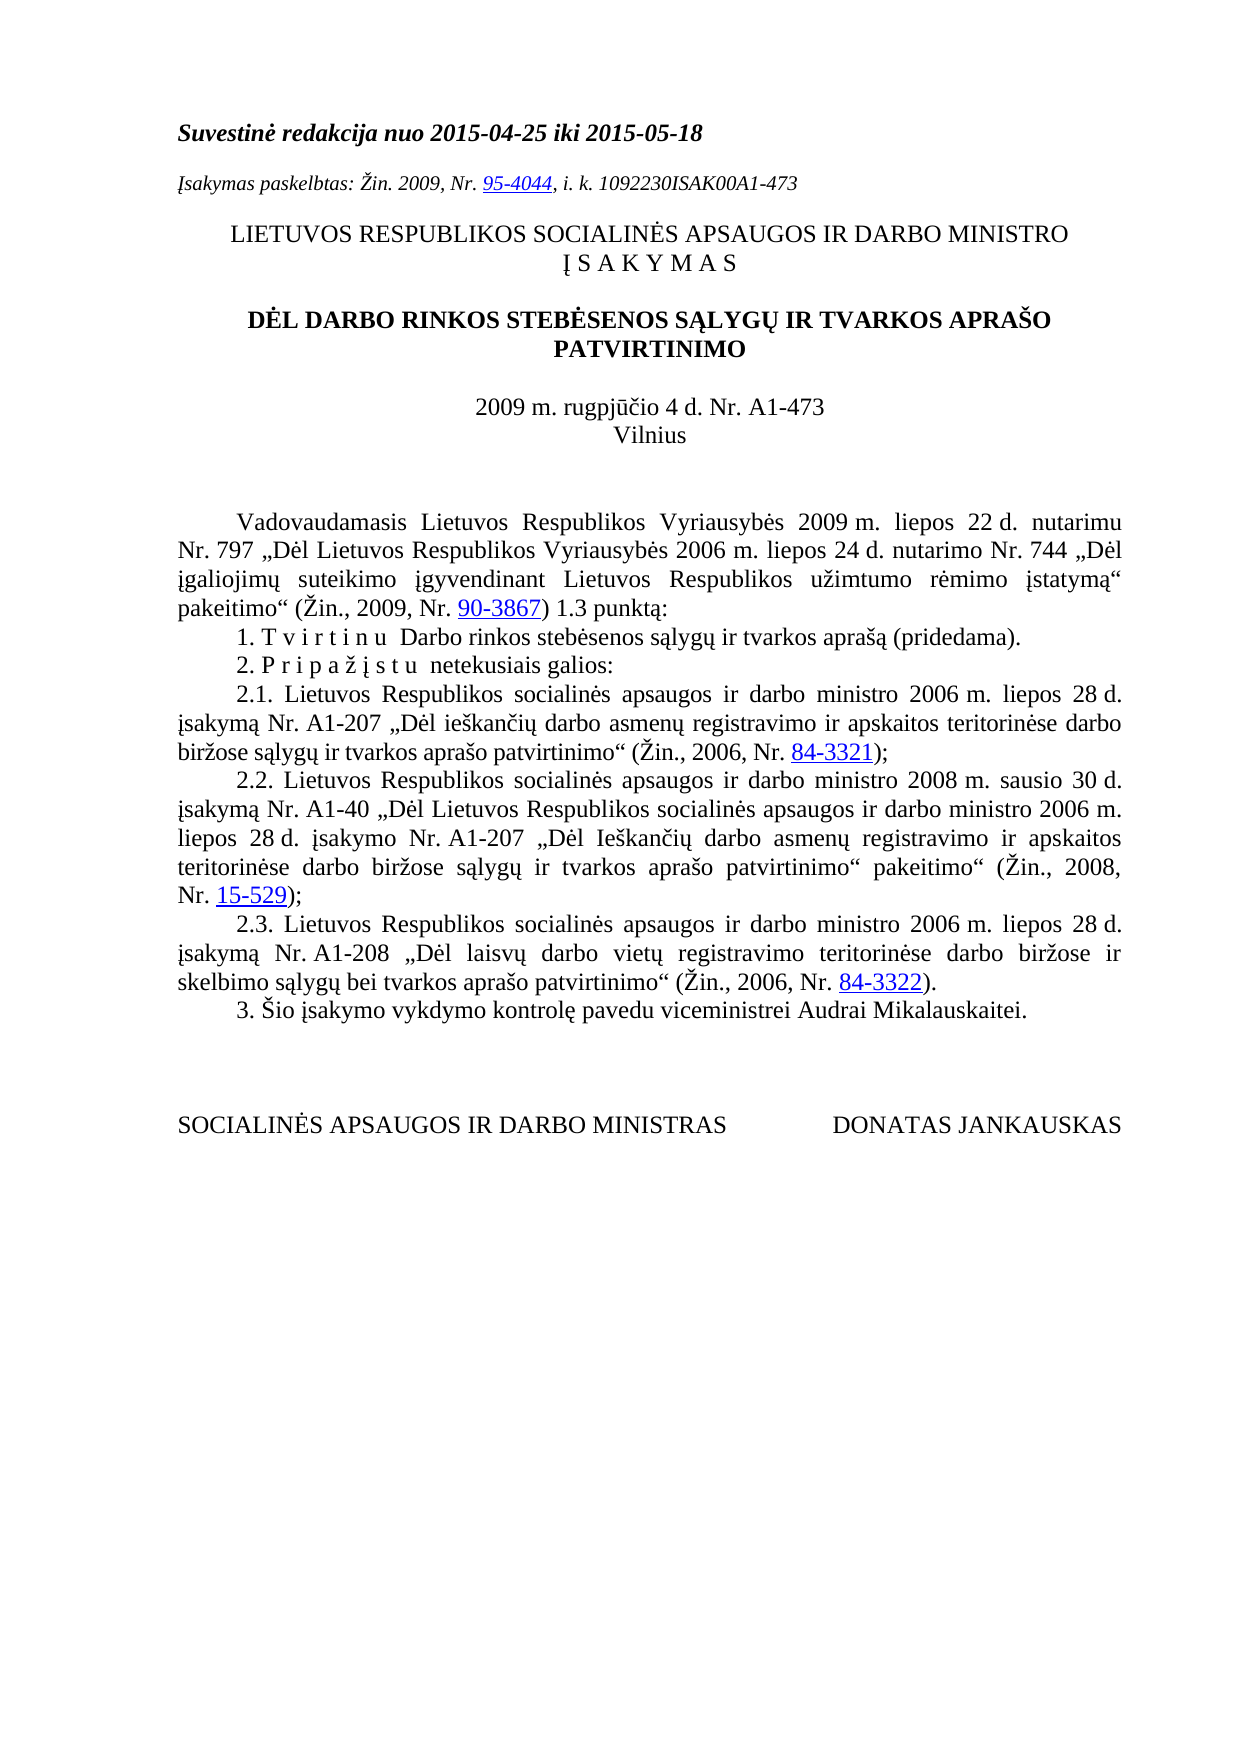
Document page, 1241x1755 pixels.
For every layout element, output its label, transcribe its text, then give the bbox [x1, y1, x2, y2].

text Vilnius [177, 420, 1122, 449]
text 3. Šio įsakymo vykdymo kontrolę pavedu viceministrei Audrai Mikalauskaitei. [177, 995, 1122, 1024]
text 1. Tvirtinu Darbo rinkos stebėsenos sąlygų ir tvarkos aprašą (pridedama). [177, 622, 1122, 650]
text 2.3. Lietuvos Respublikos socialinės apsaugos ir darbo ministro 2006 m. liepos 28 d. įsakymą Nr. A1-208 „Dėl laisvų darbo vietų registravimo teritorinėse darbo biržose ir skelbimo sąlygų bei tvarkos aprašo patvirtinimo“ (Žin., 2006, Nr. 84-3322). [177, 909, 1122, 995]
text Suvestinė redakcija nuo 2015-04-25 iki 2015-05-18 [177, 118, 1122, 147]
text 2.1. Lietuvos Respublikos socialinės apsaugos ir darbo ministro 2006 m. liepos 28 d. įsakymą Nr. A1-207 „Dėl ieškančių darbo asmenų registravimo ir apskaitos teritorinėse darbo biržose sąlygų ir tvarkos aprašo patvirtinimo“ (Žin., 2006, Nr. 84-3321); [177, 679, 1122, 765]
text 2009 m. rugpjūčio 4 d. Nr. A1-473 [177, 392, 1122, 420]
text LIETUVOS RESPUBLIKOS SOCIALINĖS APSAUGOS IR DARBO MINISTRO [177, 219, 1122, 248]
text Vadovaudamasis Lietuvos Respublikos Vyriausybės 2009 m. liepos 22 d. nutarimu Nr. 797 „Dėl Lietuvos Respublikos Vyriausybės 2006 m. liepos 24 d. nutarimo Nr. 744 „Dėl įgaliojimų suteikimo įgyvendinant Lietuvos Respublikos užimtumo rėmimo įstatymą“ pakeitimo“ (Žin., 2009, Nr. 90-3867) 1.3 punktą: [177, 507, 1122, 622]
text Socialinės apsaugos ir darbo ministras Donatas Jankauskas [177, 1110, 1122, 1139]
text DĖL DARBO RINKOS STEBĖSENOS SĄLYGŲ IR TVARKOS APRAŠO PATVIRTINIMO [177, 305, 1122, 363]
text Įsakymas paskelbtas: Žin. 2009, Nr. 95-4044, i. k. 1092230ISAK00A1-473 [177, 171, 1122, 195]
text 2. Pripažįstu netekusiais galios: [177, 650, 1122, 679]
text 2.2. Lietuvos Respublikos socialinės apsaugos ir darbo ministro 2008 m. sausio 30 d. įsakymą Nr. A1-40 „Dėl Lietuvos Respublikos socialinės apsaugos ir darbo ministro 2006 m. liepos 28 d. įsakymo Nr. A1-207 „Dėl Ieškančių darbo asmenų registravimo ir apskaitos teritorinėse darbo biržose sąlygų ir tvarkos aprašo patvirtinimo“ pakeitimo“ (Žin., 2008, Nr. 15-529); [177, 765, 1122, 909]
text ĮSAKYMAS [177, 248, 1122, 277]
